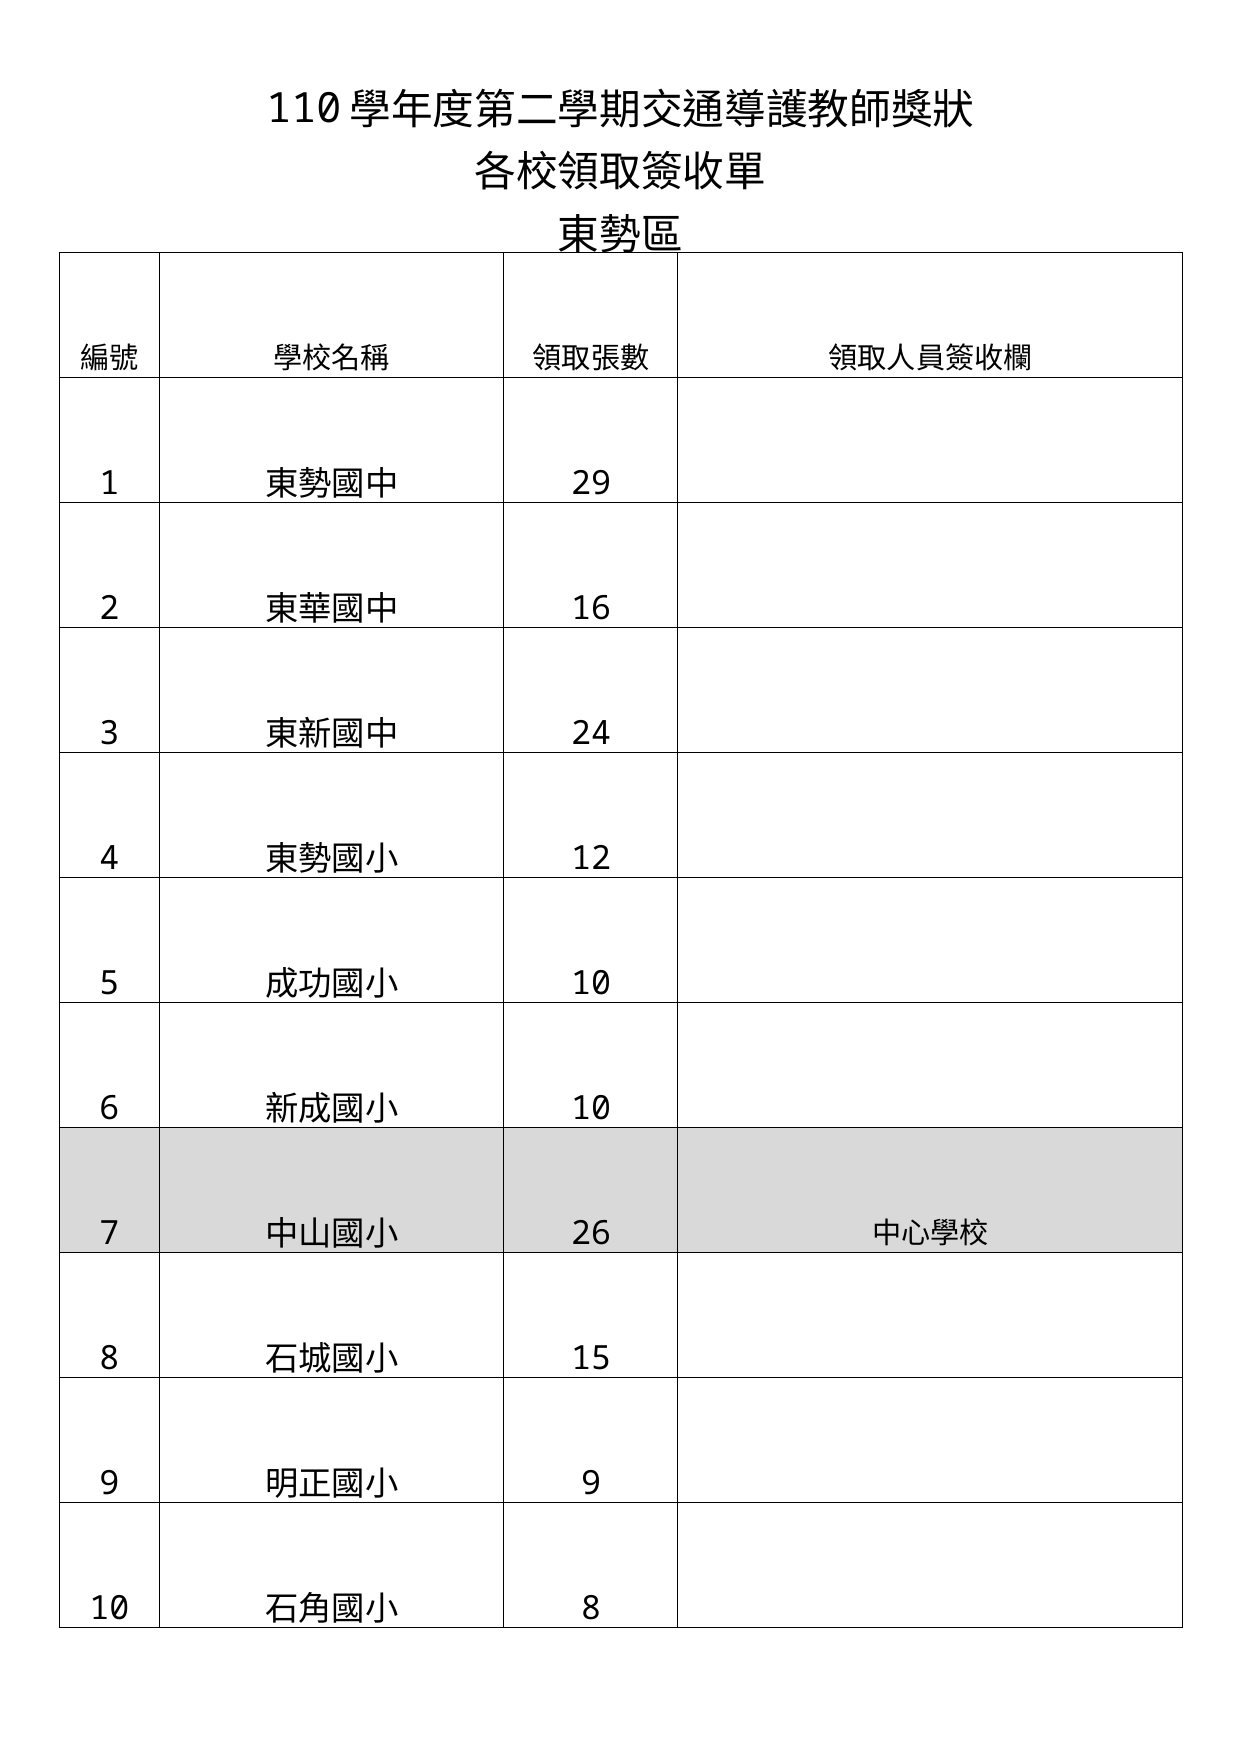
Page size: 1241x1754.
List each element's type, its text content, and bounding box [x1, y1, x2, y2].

table_cell 東勢國中 [160, 378, 503, 502]
table_cell 10 [504, 1003, 677, 1127]
table_cell [678, 503, 1182, 627]
table_cell 6 [60, 1003, 159, 1127]
table_cell 成功國小 [160, 878, 503, 1002]
table_cell 2 [60, 503, 159, 627]
table_cell 石角國小 [160, 1503, 503, 1627]
table_cell 新成國小 [160, 1003, 503, 1127]
table_cell 8 [504, 1503, 677, 1627]
table_cell 4 [60, 753, 159, 877]
text 110學年度第二學期交通導護教師獎狀 [59, 64, 1181, 127]
text 東勢區 [59, 189, 1181, 252]
table_cell [678, 753, 1182, 877]
table_cell 東勢國小 [160, 753, 503, 877]
table_cell 15 [504, 1253, 677, 1377]
table_cell 9 [60, 1378, 159, 1502]
table_cell [678, 878, 1182, 1002]
table_cell 12 [504, 753, 677, 877]
table_cell 9 [504, 1378, 677, 1502]
table_cell 26 [504, 1128, 677, 1252]
table_cell [678, 1253, 1182, 1377]
table_cell 東新國中 [160, 628, 503, 752]
table_header 學校名稱 [160, 253, 503, 377]
table_cell 石城國小 [160, 1253, 503, 1377]
table_cell 7 [60, 1128, 159, 1252]
table_cell 29 [504, 378, 677, 502]
table_cell 5 [60, 878, 159, 1002]
table_cell 東華國中 [160, 503, 503, 627]
table_header 編號 [60, 253, 159, 377]
table_cell 1 [60, 378, 159, 502]
table_cell 中山國小 [160, 1128, 503, 1252]
table_cell [678, 1003, 1182, 1127]
table_cell 16 [504, 503, 677, 627]
table_cell 10 [60, 1503, 159, 1627]
table_cell 中心學校 [678, 1128, 1182, 1252]
table_cell 8 [60, 1253, 159, 1377]
table_cell [678, 1503, 1182, 1627]
table_header 領取人員簽收欄 [678, 253, 1182, 377]
table_cell 10 [504, 878, 677, 1002]
table_cell [678, 378, 1182, 502]
text 各校領取簽收單 [59, 127, 1181, 189]
table_cell 24 [504, 628, 677, 752]
table_header 領取張數 [504, 253, 677, 377]
table_cell [678, 628, 1182, 752]
table_cell 明正國小 [160, 1378, 503, 1502]
table_cell 3 [60, 628, 159, 752]
table_cell [678, 1378, 1182, 1502]
